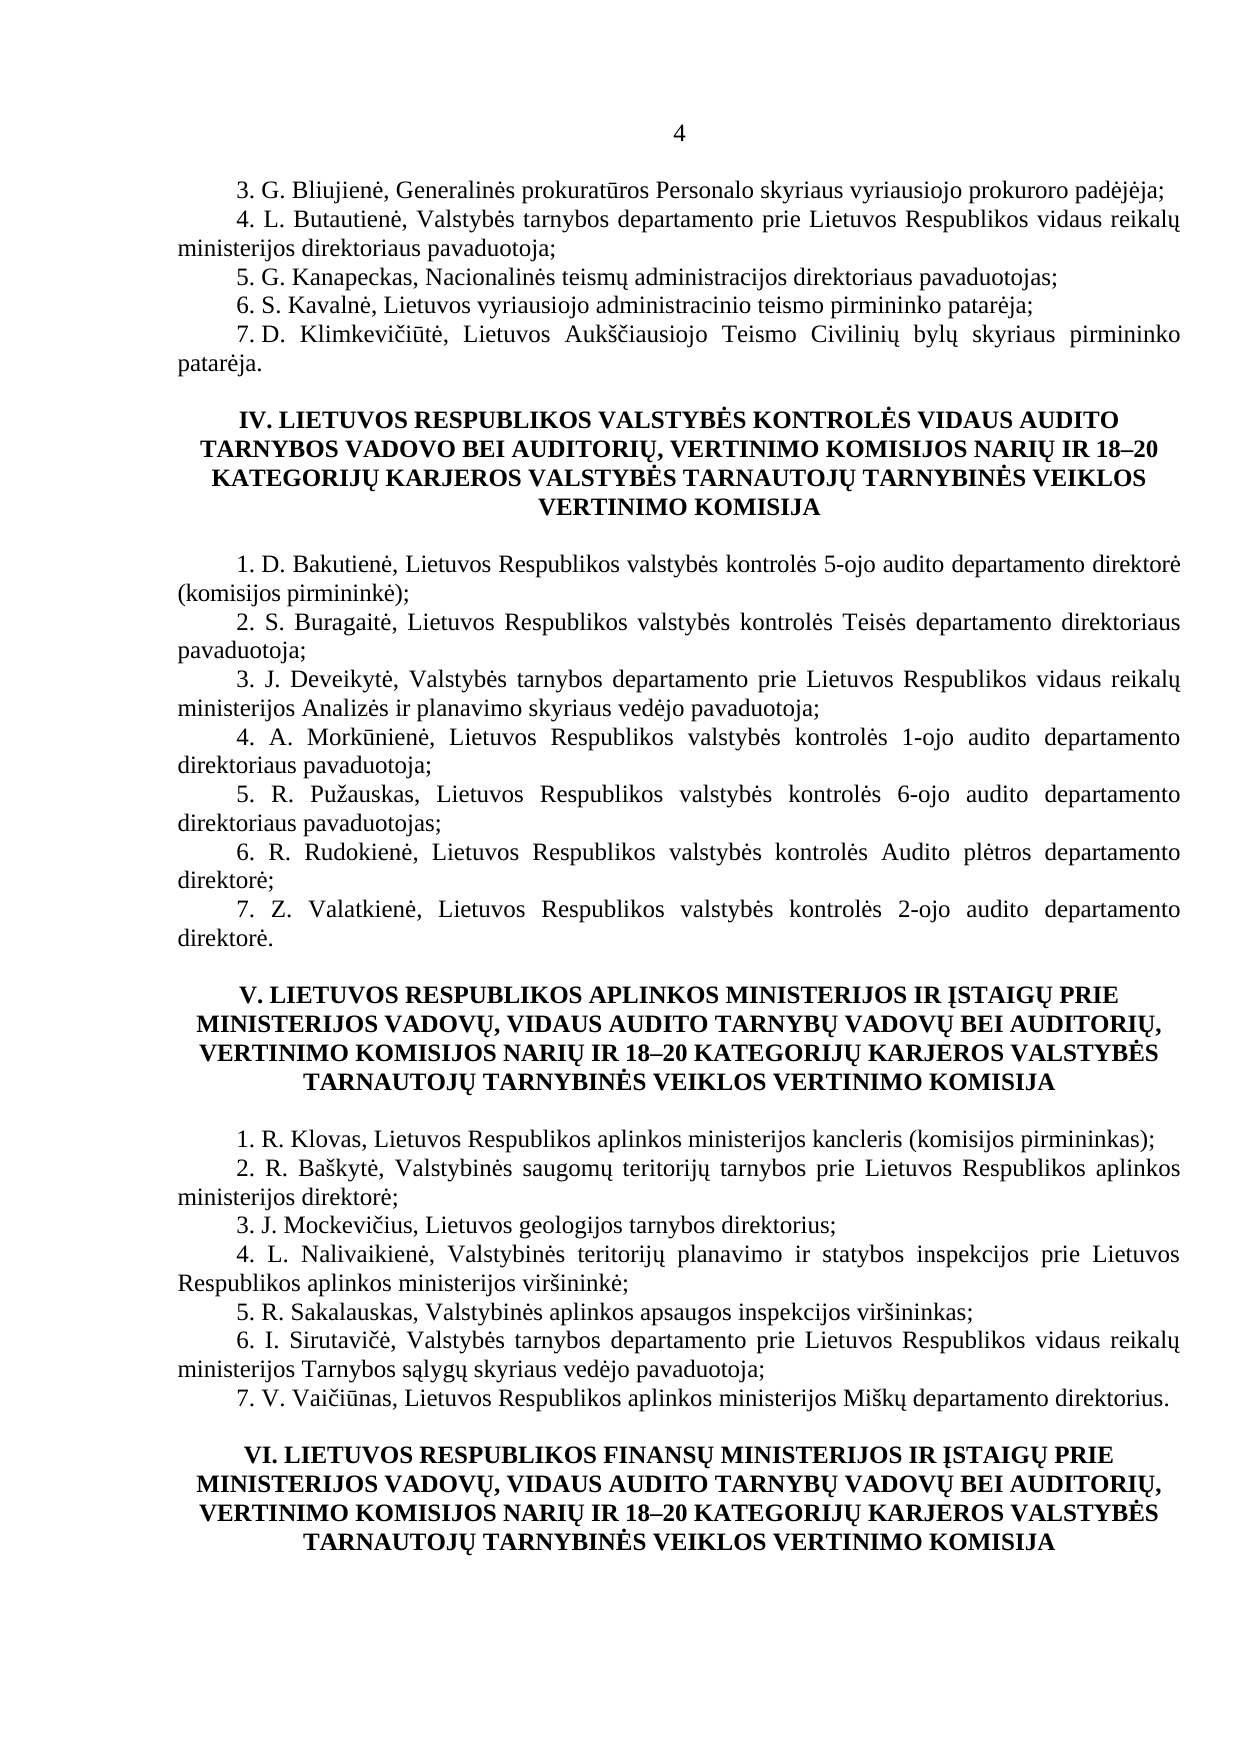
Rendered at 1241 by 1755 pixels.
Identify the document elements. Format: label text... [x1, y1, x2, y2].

text 5. R. Sakalauskas, Valstybinės aplinkos apsaugos inspekcijos viršininkas; [177, 1297, 1181, 1326]
text 4. A. Morkūnienė, Lietuvos Respublikos valstybės kontrolės 1-ojo audito departamento direktoriaus pavaduotoja; [177, 722, 1181, 779]
text V. lietuvos respublikos Aplinkos ministerijos ir įstaigų prie ministerijos vadovų, vidaus audito tarnybų vadovų BEI AUDITORIŲ, vertinimo komisijos narių ir 18–20 kategorijų karjeros valstybės tarnautojų tarnybinės veiklos vertinimo komisija [177, 981, 1181, 1096]
text 3. G. Bliujienė, Generalinės prokuratūros Personalo skyriaus vyriausiojo prokuroro padėjėja; [177, 176, 1181, 204]
text 3. J. Mockevičius, Lietuvos geologijos tarnybos direktorius; [177, 1211, 1181, 1239]
text 2. S. Buragaitė, Lietuvos Respublikos valstybės kontrolės Teisės departamento direktoriaus pavaduotoja; [177, 607, 1181, 664]
text 4. L. Nalivaikienė, Valstybinės teritorijų planavimo ir statybos inspekcijos prie Lietuvos Respublikos aplinkos ministerijos viršininkė; [177, 1239, 1181, 1297]
text 7. Z. Valatkienė, Lietuvos Respublikos valstybės kontrolės 2-ojo audito departamento direktorė. [177, 894, 1181, 952]
text 6. R. Rudokienė, Lietuvos Respublikos valstybės kontrolės Audito plėtros departamento direktorė; [177, 837, 1181, 894]
text 5. R. Pužauskas, Lietuvos Respublikos valstybės kontrolės 6-ojo audito departamento direktoriaus pavaduotojas; [177, 779, 1181, 837]
text Vi. lietuvos respublikos Finansų ministerijos ir įstaigų prie ministerijos vadovų, vidaus audito tarnybų vadovų BEI AUDITORIŲ, vertinimo komisijos narių ir 18–20 kategorijų karjeros valstybės tarnautojų tarnybinės veiklos vertinimo komisija [177, 1441, 1181, 1556]
text 7. V. Vaičiūnas, Lietuvos Respublikos aplinkos ministerijos Miškų departamento direktorius. [177, 1383, 1181, 1412]
text 5. G. Kanapeckas, Nacionalinės teismų administracijos direktoriaus pavaduotojas; [177, 262, 1181, 291]
text 6. S. Kavalnė, Lietuvos vyriausiojo administracinio teismo pirmininko patarėja; [177, 291, 1181, 319]
text 6. I. Sirutavičė, Valstybės tarnybos departamento prie Lietuvos Respublikos vidaus reikalų ministerijos Tarnybos sąlygų skyriaus vedėjo pavaduotoja; [177, 1326, 1181, 1383]
text 1. R. Klovas, Lietuvos Respublikos aplinkos ministerijos kancleris (komisijos pirmininkas); [177, 1124, 1181, 1153]
text 3. J. Deveikytė, Valstybės tarnybos departamento prie Lietuvos Respublikos vidaus reikalų ministerijos Analizės ir planavimo skyriaus vedėjo pavaduotoja; [177, 664, 1181, 722]
text 7. d. Klimkevičiūtė, Lietuvos Aukščiausiojo Teismo Civilinių bylų skyriaus pirmininko patarėja. [177, 319, 1181, 377]
text 1. d. Bakutienė, Lietuvos Respublikos valstybės kontrolės 5-ojo audito departamento direktorė (komisijos pirmininkė); [177, 549, 1181, 607]
text IV. Lietuvos respublikos valstybės kontrolės VIDAUS AUDITO TARNYBOS VADOVo BEI AUDITORIŲ, vertinimo komisijOS narių ir 18–20 kategorijų karjeros valstybės tarnautojų tarnybinės veiklos vertinimo komisija [177, 406, 1181, 521]
text 2. R. Baškytė, Valstybinės saugomų teritorijų tarnybos prie Lietuvos Respublikos aplinkos ministerijos direktorė; [177, 1153, 1181, 1211]
text 4. L. Butautienė, Valstybės tarnybos departamento prie Lietuvos Respublikos vidaus reikalų ministerijos direktoriaus pavaduotoja; [177, 204, 1181, 262]
